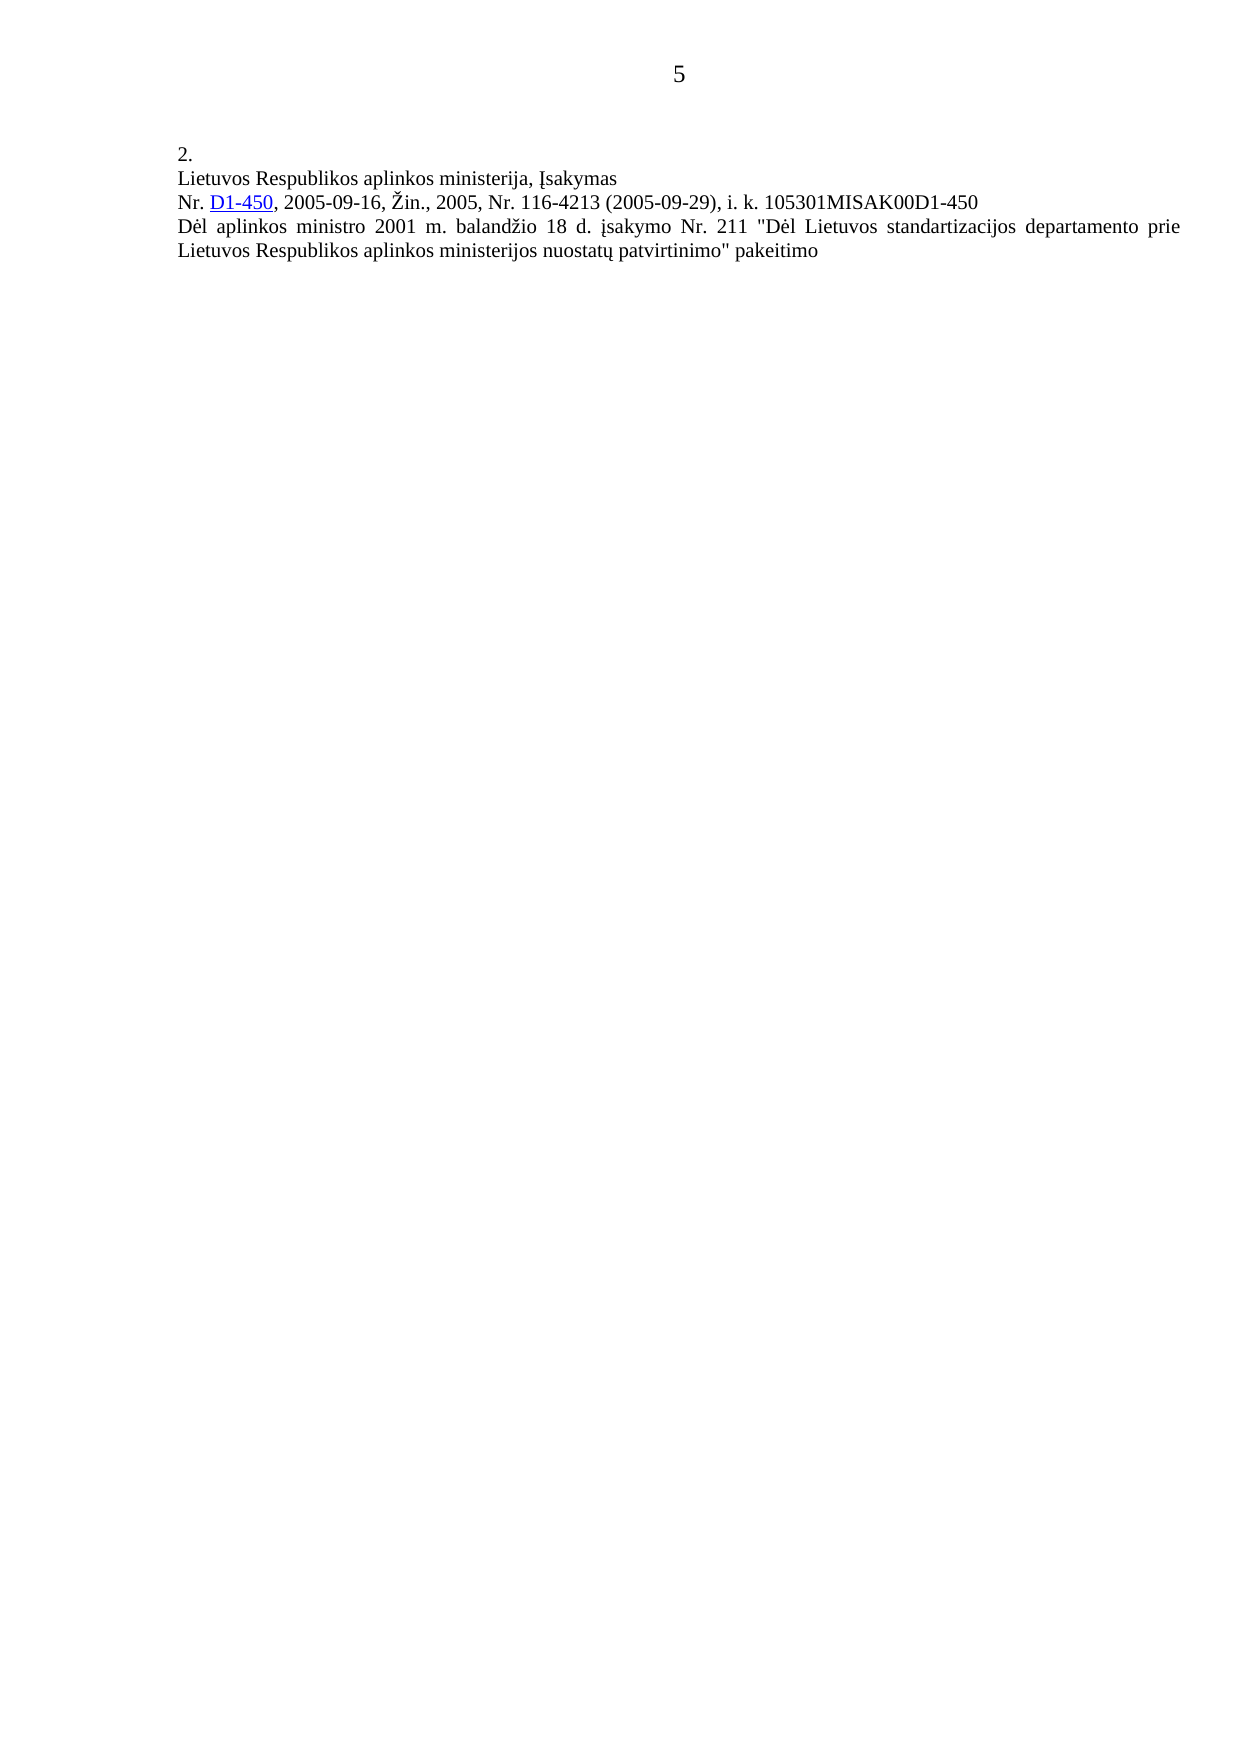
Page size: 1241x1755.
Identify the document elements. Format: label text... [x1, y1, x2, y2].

text 2. [177, 142, 1181, 166]
text Lietuvos Respublikos aplinkos ministerija, Įsakymas [177, 166, 1181, 190]
text Dėl aplinkos ministro 2001 m. balandžio 18 d. įsakymo Nr. 211 "Dėl Lietuvos standartizacijos departamento prie Lietuvos Respublikos aplinkos ministerijos nuostatų patvirtinimo" pakeitimo [177, 214, 1181, 262]
text Nr. D1-450, 2005-09-16, Žin., 2005, Nr. 116-4213 (2005-09-29), i. k. 105301MISAK00D1-450 [177, 190, 1181, 214]
